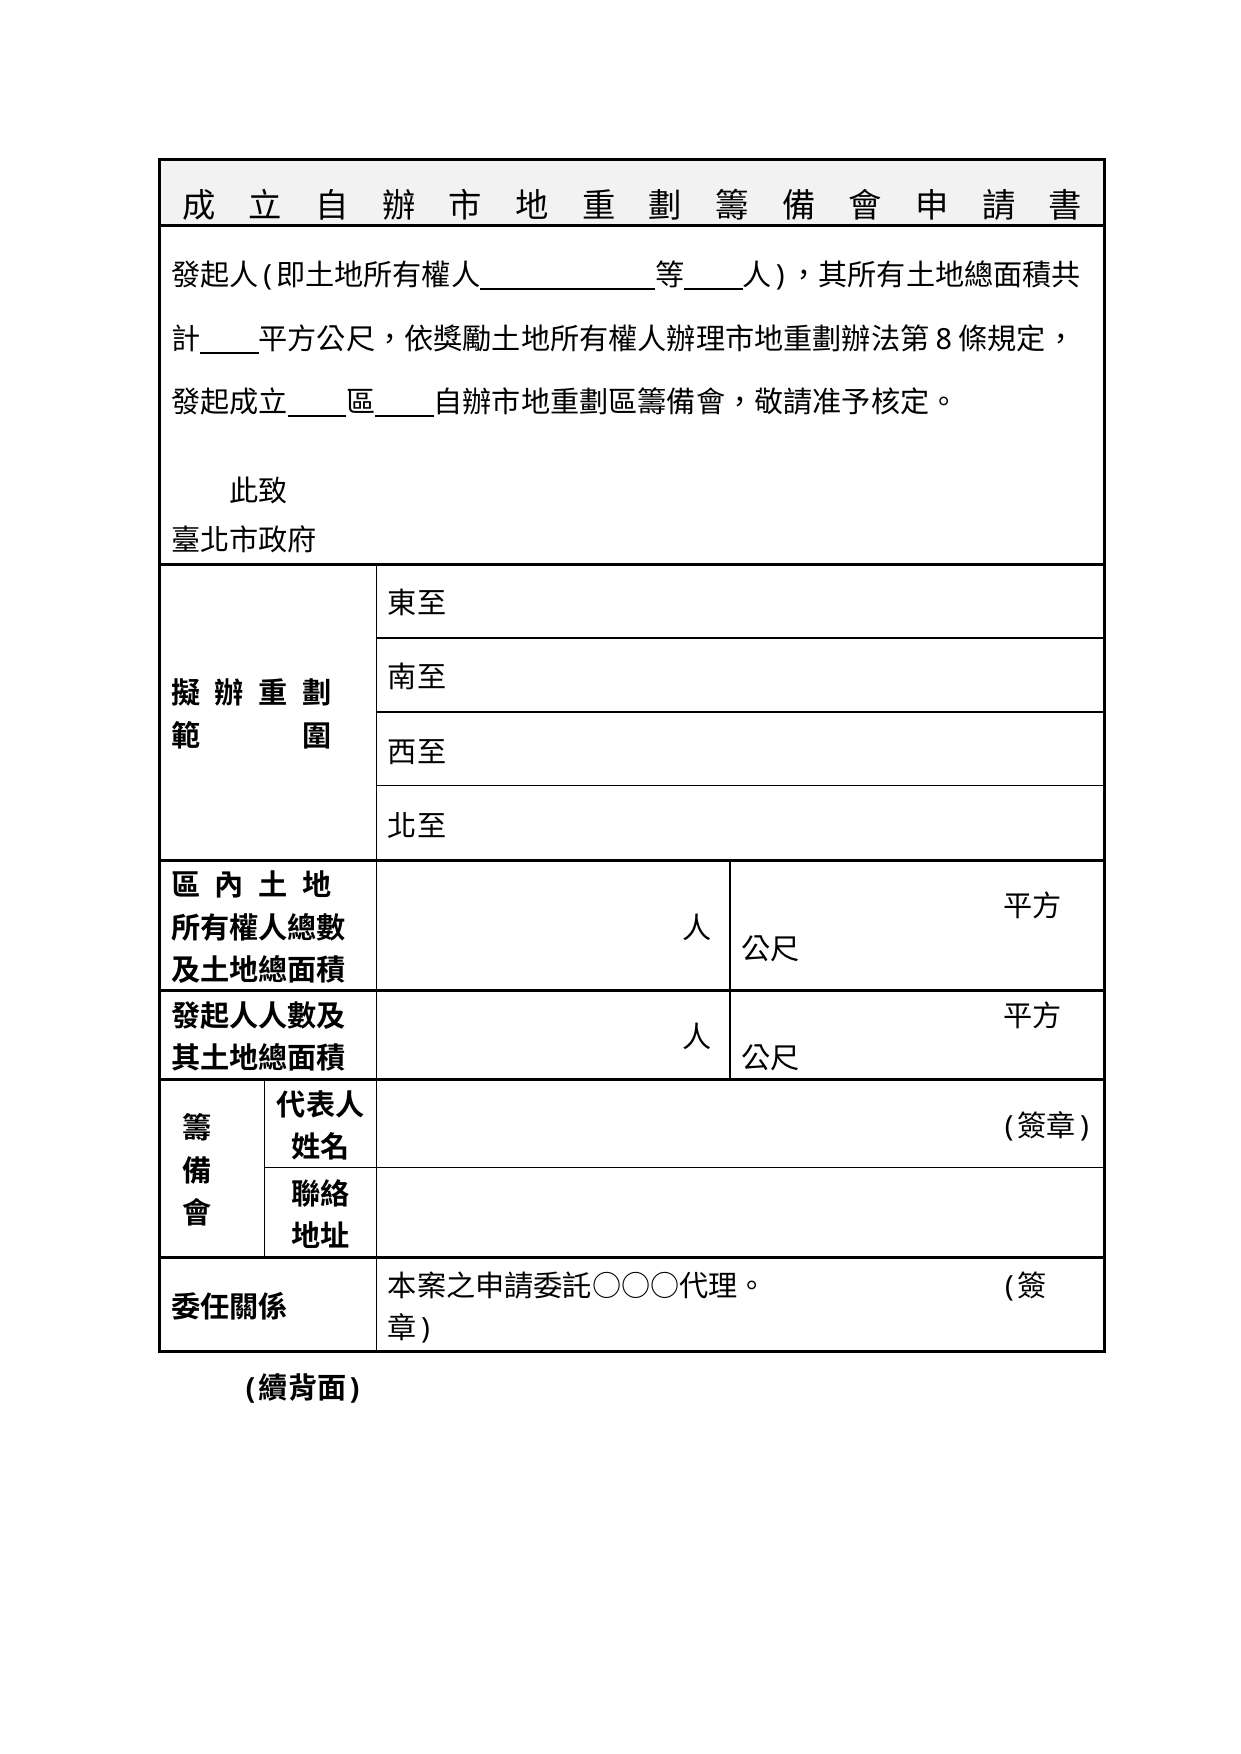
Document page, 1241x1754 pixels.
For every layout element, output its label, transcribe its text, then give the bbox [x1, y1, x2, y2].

table_cell 代表人姓名 [265, 1081, 376, 1167]
table_cell 人 [377, 992, 729, 1078]
table_cell (簽章) [377, 1081, 1103, 1167]
table_cell 人 [377, 862, 729, 989]
table_header 成 立 自 辦 市 地 重 劃 籌 備 會 申 請 書 [161, 161, 1103, 224]
table_cell 發起人(即土地所有權人 等 人)，其所有土地總面積共計 平方公尺，依獎勵土地所有權人辦理市地重劃辦法第8條規定，發起成立 區 自辦市地重劃區籌備會，敬請准予核定。 此致 臺北市政府 [161, 227, 1103, 563]
table_cell 本案之申請委託○○○代理。 (簽章) [377, 1259, 1103, 1350]
table_cell 南至 [377, 639, 1103, 711]
table_cell 聯絡 地址 [265, 1168, 376, 1256]
table_cell 西至 [377, 713, 1103, 785]
table_cell 籌 備 會 [161, 1081, 264, 1256]
table_cell 區 內 土 地 所有權人總數及土地總面積 [161, 862, 376, 989]
table_cell 北至 [377, 786, 1103, 859]
table_cell 發起人人數及其土地總面積 [161, 992, 376, 1078]
table_cell 東至 [377, 566, 1103, 637]
table_cell 平方公尺 [731, 992, 1103, 1078]
table_cell [377, 1168, 1103, 1256]
table_cell 擬 辦 重 劃 範 圍 [161, 566, 376, 859]
text (續背面) [241, 1364, 377, 1407]
table_cell 平方公尺 [731, 862, 1103, 989]
table_cell 委任關係 [161, 1259, 376, 1350]
